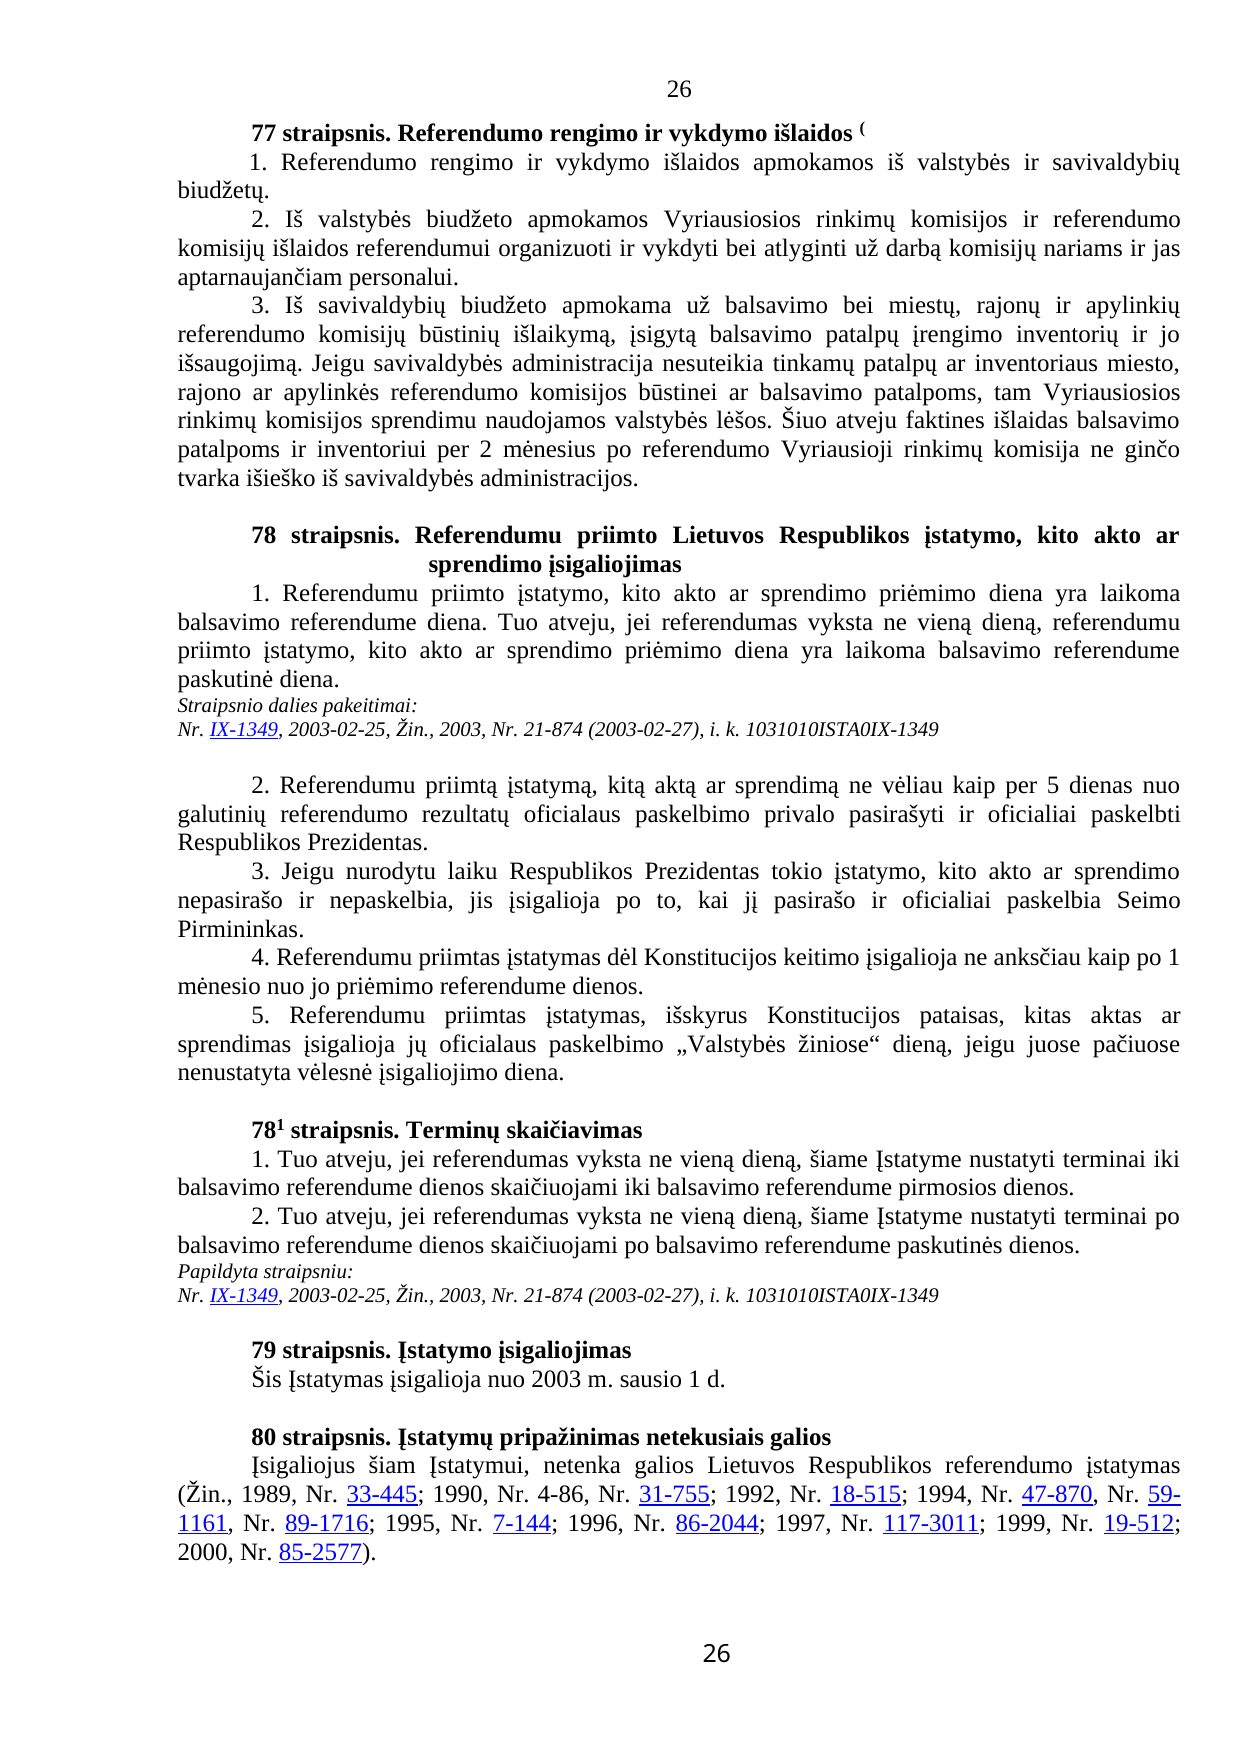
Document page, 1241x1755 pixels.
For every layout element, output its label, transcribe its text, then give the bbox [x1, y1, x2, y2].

text 2. Tuo atveju, jei referendumas vyksta ne vieną dieną, šiame Įstatyme nustatyti terminai po balsavimo referendume dienos skaičiuojami po balsavimo referendume paskutinės dienos. [177, 1201, 1181, 1259]
text 2. Referendumu priimtą įstatymą, kitą aktą ar sprendimą ne vėliau kaip per 5 dienas nuo galutinių referendumo rezultatų oficialaus paskelbimo privalo pasirašyti ir oficialiai paskelbti Respublikos Prezidentas. [177, 770, 1181, 856]
subtitle 77 straipsnis. Referendumo rengimo ir vykdymo išlaidos ( [177, 118, 1181, 147]
text 3. Iš savivaldybių biudžeto apmokama už balsavimo bei miestų, rajonų ir apylinkių referendumo komisijų būstinių išlaikymą, įsigytą balsavimo patalpų įrengimo inventorių ir jo išsaugojimą. Jeigu savivaldybės administracija nesuteikia tinkamų patalpų ar inventoriaus miesto, rajono ar apylinkės referendumo komisijos būstinei ar balsavimo patalpoms, tam Vyriausiosios rinkimų komisijos sprendimu naudojamos valstybės lėšos. Šiuo atveju faktines išlaidas balsavimo patalpoms ir inventoriui per 2 mėnesius po referendumo Vyriausioji rinkimų komisija ne ginčo tvarka išieško iš savivaldybės administracijos. [177, 291, 1181, 492]
text 1. Tuo atveju, jei referendumas vyksta ne vieną dieną, šiame Įstatyme nustatyti terminai iki balsavimo referendume dienos skaičiuojami iki balsavimo referendume pirmosios dienos. [177, 1144, 1181, 1201]
text Papildyta straipsniu: [177, 1259, 1181, 1283]
text 5. Referendumu priimtas įstatymas, išskyrus Konstitucijos pataisas, kitas aktas ar sprendimas įsigalioja jų oficialaus paskelbimo „Valstybės žiniose“ dieną, jeigu juose pačiuose nenustatyta vėlesnė įsigaliojimo diena. [177, 1000, 1181, 1086]
text 3. Jeigu nurodytu laiku Respublikos Prezidentas tokio įstatymo, kito akto ar sprendimo nepasirašo ir nepaskelbia, jis įsigalioja po to, kai jį pasirašo ir oficialiai paskelbia Seimo Pirmininkas. [177, 856, 1181, 942]
text 2. Iš valstybės biudžeto apmokamos Vyriausiosios rinkimų komisijos ir referendumo komisijų išlaidos referendumui organizuoti ir vykdyti bei atlyginti už darbą komisijų nariams ir jas aptarnaujančiam personalui. [177, 204, 1181, 291]
text Nr. IX-1349, 2003-02-25, Žin., 2003, Nr. 21-874 (2003-02-27), i. k. 1031010ISTA0IX-1349 [177, 1283, 1181, 1307]
text Šis Įstatymas įsigalioja nuo 2003 m. sausio 1 d. [177, 1364, 1181, 1393]
text Straipsnio dalies pakeitimai: [177, 693, 1181, 717]
text 79 straipsnis. Įstatymo įsigaliojimas [177, 1336, 1181, 1364]
text 80 straipsnis. Įstatymų pripažinimas netekusiais galios [177, 1422, 1181, 1451]
text 78 straipsnis. Referendumu priimto Lietuvos Respublikos įstatymo, kito akto ar sprendimo įsigaliojimas [251, 521, 1181, 578]
text Įsigaliojus šiam Įstatymui, netenka galios Lietuvos Respublikos referendumo įstatymas (Žin., 1989, Nr. 33-445; 1990, Nr. 4-86, Nr. 31-755; 1992, Nr. 18-515; 1994, Nr. 47-870, Nr. 59-1161, Nr. 89-1716; 1995, Nr. 7-144; 1996, Nr. 86-2044; 1997, Nr. 117-3011; 1999, Nr. 19-512; 2000, Nr. 85-2577). [177, 1451, 1181, 1566]
text 781 straipsnis. Terminų skaičiavimas [177, 1115, 1181, 1144]
text 1. Referendumu priimto įstatymo, kito akto ar sprendimo priėmimo diena yra laikoma balsavimo referendume diena. Tuo atveju, jei referendumas vyksta ne vieną dieną, referendumu priimto įstatymo, kito akto ar sprendimo priėmimo diena yra laikoma balsavimo referendume paskutinė diena. [177, 578, 1181, 693]
text 4. Referendumu priimtas įstatymas dėl Konstitucijos keitimo įsigalioja ne anksčiau kaip po 1 mėnesio nuo jo priėmimo referendume dienos. [177, 942, 1181, 1000]
text 1. Referendumo rengimo ir vykdymo išlaidos apmokamos iš valstybės ir savivaldybių biudžetų. [177, 147, 1181, 204]
text Nr. IX-1349, 2003-02-25, Žin., 2003, Nr. 21-874 (2003-02-27), i. k. 1031010ISTA0IX-1349 [177, 717, 1181, 741]
